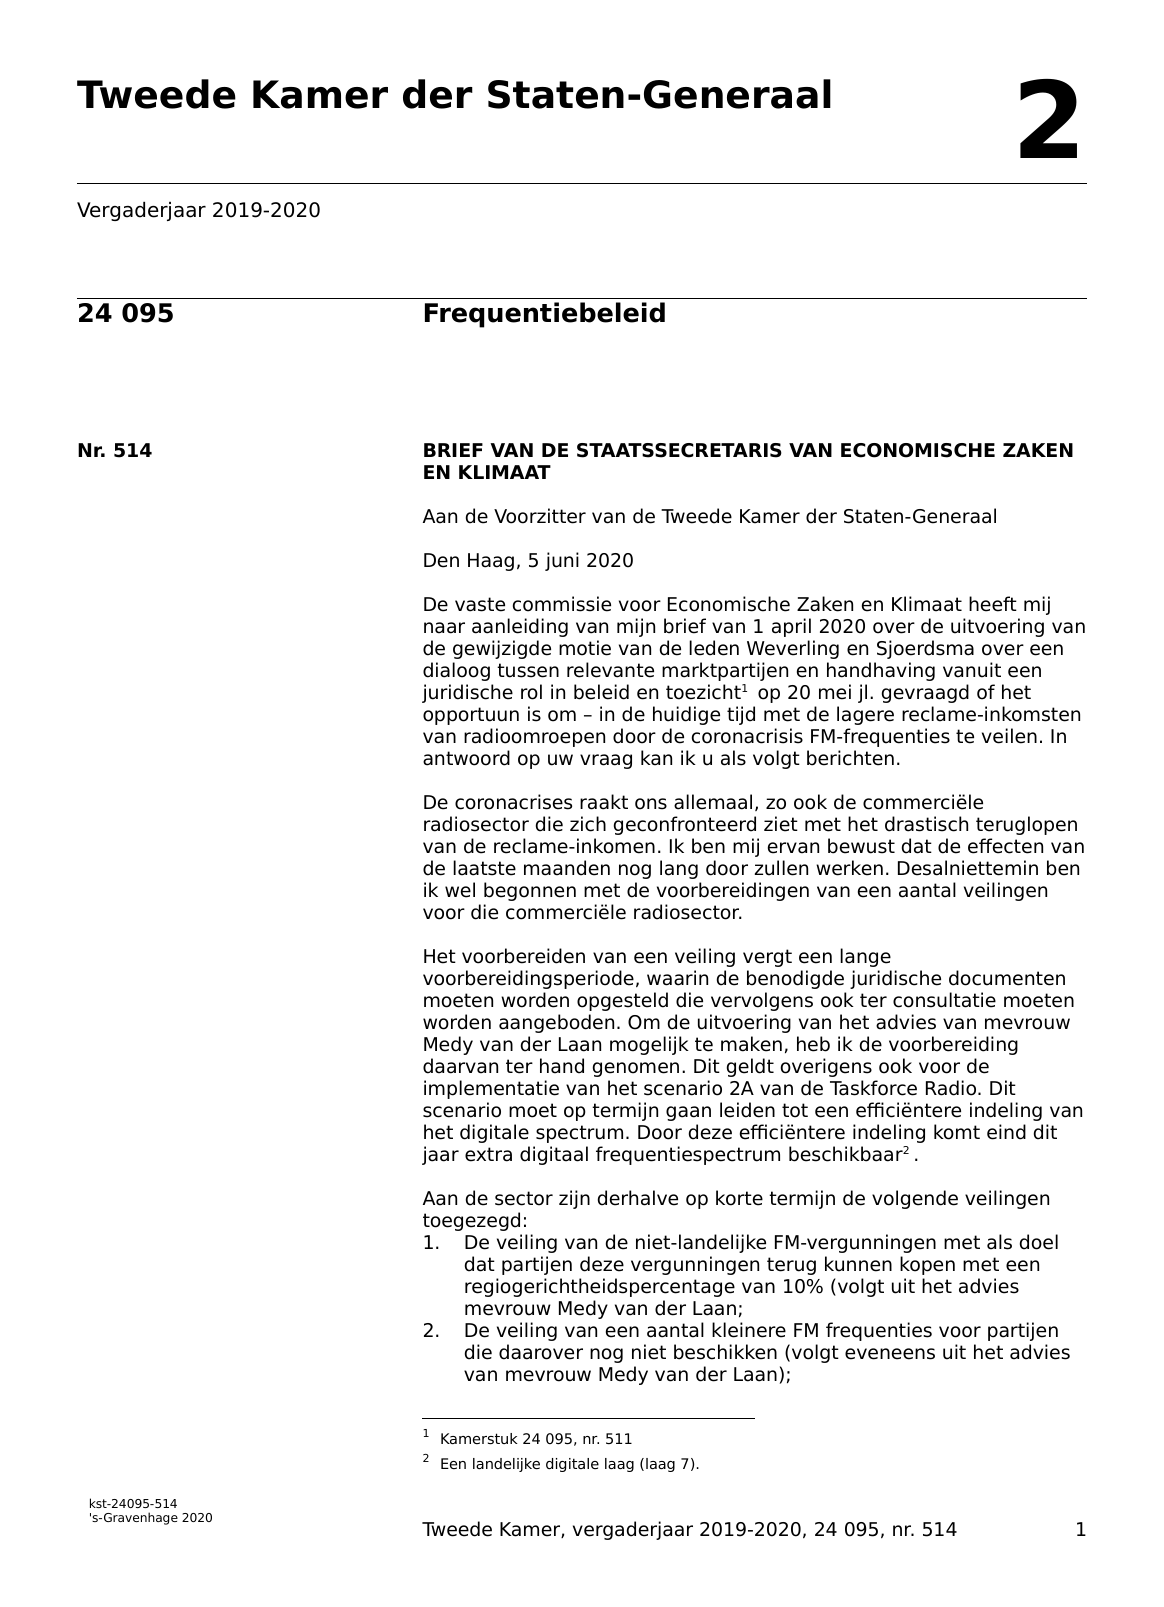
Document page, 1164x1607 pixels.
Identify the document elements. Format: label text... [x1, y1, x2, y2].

text Het voorbereiden van een veiling vergt een lange voorbereidingsperiode, waarin de benodigde juridische documenten moeten worden opgesteld die vervolgens ook ter consultatie moeten worden aangeboden. Om de uitvoering van het advies van mevrouw Medy van der Laan mogelijk te maken, heb ik de voorbereiding daarvan ter hand genomen. Dit geldt overigens ook voor de implementatie van het scenario 2A van de Taskforce Radio. Dit scenario moet op termijn gaan leiden tot een efficiëntere indeling van het digitale spectrum. Door deze efficiëntere indeling komt eind dit jaar extra digitaal frequentiespectrum beschikbaar. [422, 946, 1087, 1166]
text Aan de Voorzitter van de Tweede Kamer der Staten-Generaal [422, 506, 1087, 528]
text kst-24095-514 [88, 1497, 323, 1511]
text De vaste commissie voor Economische Zaken en Klimaat heeft mij naar aanleiding van mijn brief van 1 april 2020 over de uitvoering van de gewijzigde motie van de leden Weverling en Sjoerdsma over een dialoog tussen relevante marktpartijen en handhaving vanuit een juridische rol in beleid en toezicht op 20 mei jl. gevraagd of het opportuun is om – in de huidige tijd met de lagere reclame-inkomsten van radioomroepen door de coronacrisis FM-frequenties te veilen. In antwoord op uw vraag kan ik u als volgt berichten. [422, 594, 1087, 770]
text 's-Gravenhage 2020 [88, 1511, 323, 1525]
subtitle Nr. 514 BRIEF VAN DE STAATSSECRETARIS VAN ECONOMISCHE ZAKEN EN KLIMAAT [77, 440, 1087, 484]
table_cell Vergaderjaar 2019-2020 [77, 184, 1087, 298]
text 1. De veiling van de niet-landelijke FM-vergunningen met als doel dat partijen deze vergunningen terug kunnen kopen met een regiogerichtheidspercentage van 10% (volgt uit het advies mevrouw Medy van der Laan; [422, 1232, 1087, 1320]
text Kamerstuk 24 095, nr. 511 [422, 1427, 1087, 1449]
text Aan de sector zijn derhalve op korte termijn de volgende veilingen toegezegd: [422, 1188, 1087, 1232]
text 2. De veiling van een aantal kleinere FM frequenties voor partijen die daarover nog niet beschikken (volgt eveneens uit het advies van mevrouw Medy van der Laan); [422, 1320, 1087, 1386]
text Een landelijke digitale laag (laag 7). [422, 1452, 1087, 1474]
subtitle 24 095 Frequentiebeleid [77, 299, 1087, 329]
text De coronacrises raakt ons allemaal, zo ook de commerciële radiosector die zich geconfronteerd ziet met het drastisch teruglopen van de reclame-inkomen. Ik ben mij ervan bewust dat de effecten van de laatste maanden nog lang door zullen werken. Desalniettemin ben ik wel begonnen met de voorbereidingen van een aantal veilingen voor die commerciële radiosector. [422, 792, 1087, 924]
table_header 2 [886, 59, 1087, 183]
text Den Haag, 5 juni 2020 [422, 550, 1087, 572]
table_header Tweede Kamer der Staten-Generaal [77, 59, 886, 183]
